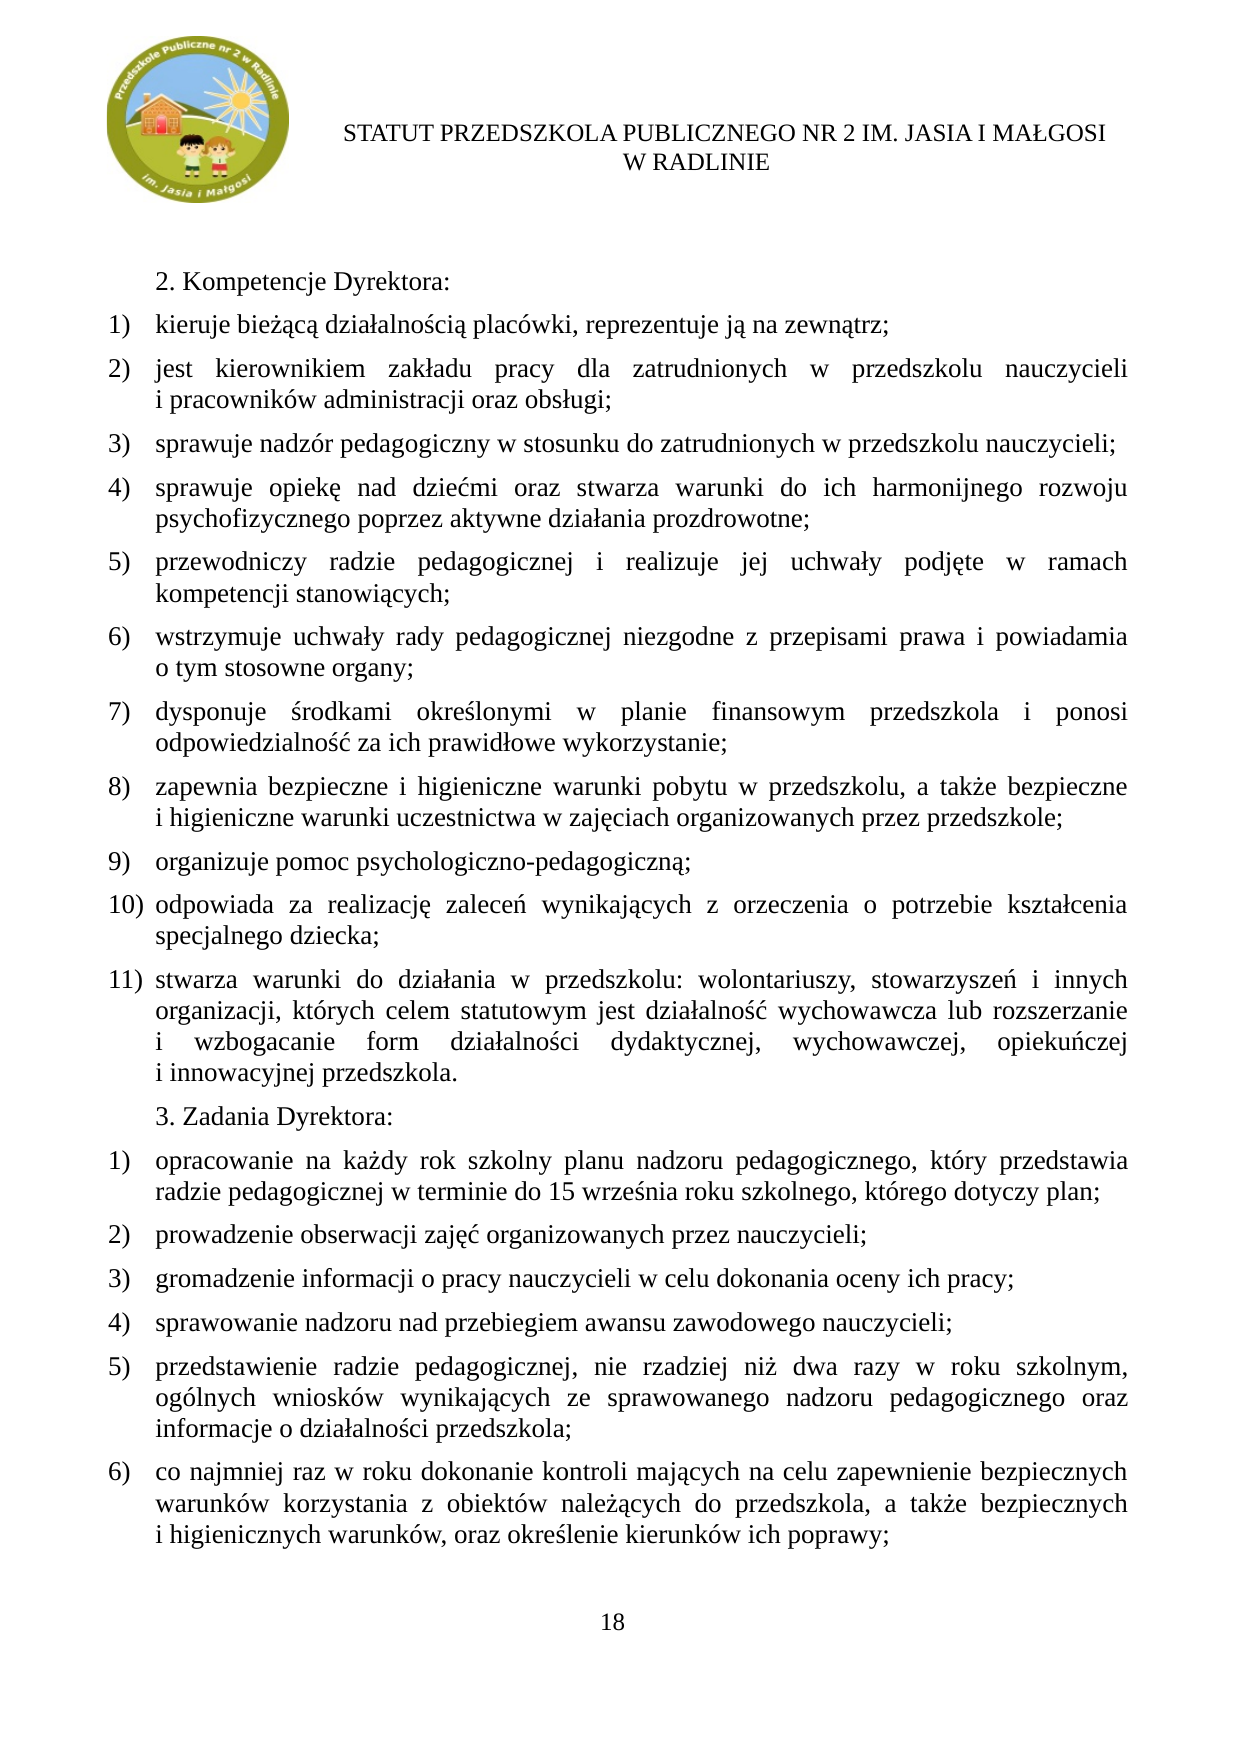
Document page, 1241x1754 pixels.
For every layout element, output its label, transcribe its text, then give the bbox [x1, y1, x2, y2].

list 2) jest kierownikiem zakładu pracy dla zatrudnionych w przedszkolu nauczycieli i pracowników administracji oraz obsługi; [108, 352, 1129, 414]
list przedstawienie radzie pedagogicznej, nie rzadziej niż dwa razy w roku szkolnym, ogólnych wniosków wynikających ze sprawowanego nadzoru pedagogicznego oraz informacje o działalności przedszkola; [108, 1349, 1129, 1443]
list 1) opracowanie na każdy rok szkolny planu nadzoru pedagogicznego, który przedstawia radzie pedagogicznej w terminie do 15 września roku szkolnego, którego dotyczy plan; [108, 1144, 1129, 1206]
list 2. Kompetencje Dyrektora: [108, 234, 1129, 296]
picture [106, 36, 289, 203]
list wstrzymuje uchwały rady pedagogicznej niezgodne z przepisami prawa i powiadamia o tym stosowne organy; [108, 620, 1129, 683]
list 7) dysponuje środkami określonymi w planie finansowym przedszkola i ponosi odpowiedzialność za ich prawidłowe wykorzystanie; [108, 695, 1129, 757]
list 8) zapewnia bezpieczne i higieniczne warunki pobytu w przedszkolu, a także bezpieczne i higieniczne warunki uczestnictwa w zajęciach organizowanych przez przedszkole; [108, 770, 1129, 832]
list sprawuje opiekę nad dziećmi oraz stwarza warunki do ich harmonijnego rozwoju psychofizycznego poprzez aktywne działania prozdrowotne; [108, 471, 1129, 533]
list przewodniczy radzie pedagogicznej i realizuje jej uchwały podjęte w ramach kompetencji stanowiących; [108, 546, 1129, 608]
list 11) stwarza warunki do działania w przedszkolu: wolontariuszy, stowarzyszeń i innych organizacji, których celem statutowym jest działalność wychowawcza lub rozszerzanie i wzbogacanie form działalności dydaktycznej, wychowawczej, opiekuńczej i innowacyjnej przedszkola. [108, 963, 1129, 1088]
list gromadzenie informacji o pracy nauczycieli w celu dokonania oceny ich pracy; [108, 1262, 1129, 1293]
list odpowiada za realizację zaleceń wynikających z orzeczenia o potrzebie kształcenia specjalnego dziecka; [108, 888, 1129, 951]
list co najmniej raz w roku dokonanie kontroli mających na celu zapewnienie bezpiecznych warunków korzystania z obiektów należących do przedszkola, a także bezpiecznych i higienicznych warunków, oraz określenie kierunków ich poprawy; [108, 1456, 1129, 1549]
list 1) kieruje bieżącą działalnością placówki, reprezentuje ją na zewnątrz; [108, 309, 1129, 340]
list organizuje pomoc psychologiczno-pedagogiczną; [108, 845, 1129, 876]
list 3) sprawuje nadzór pedagogiczny w stosunku do zatrudnionych w przedszkolu nauczycieli; [108, 427, 1129, 458]
list 3. Zadania Dyrektora: [108, 1100, 1129, 1131]
list prowadzenie obserwacji zajęć organizowanych przez nauczycieli; [108, 1219, 1129, 1250]
list sprawowanie nadzoru nad przebiegiem awansu zawodowego nauczycieli; [108, 1306, 1129, 1337]
